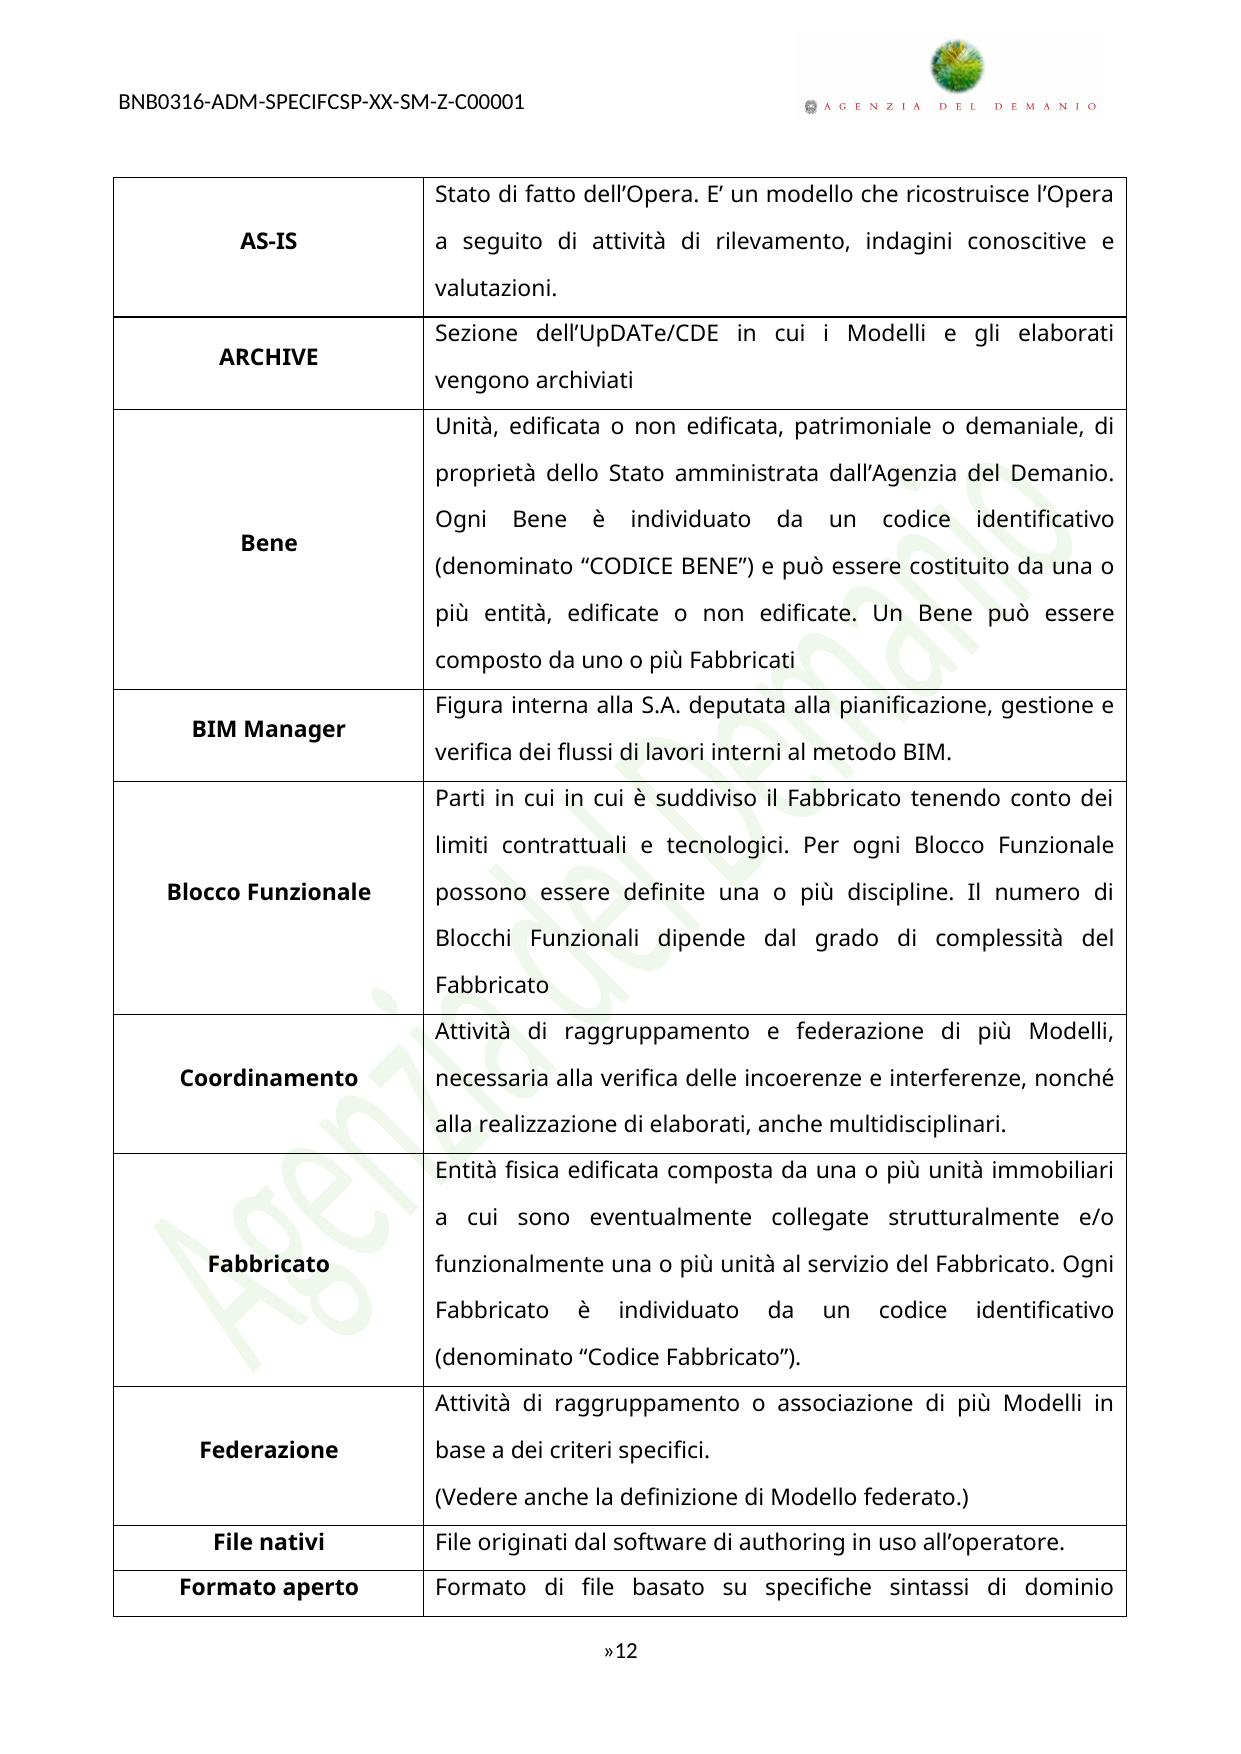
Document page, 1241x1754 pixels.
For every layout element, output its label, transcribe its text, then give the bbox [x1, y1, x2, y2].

table_cell Entità fisica edificata composta da una o più unità immobiliari a cui sono eventualmente collegate strutturalmente e/o funzionalmente una o più unità al servizio del Fabbricato. Ogni Fabbricato è individuato da un codice identificativo (denominato “Codice Fabbricato”). [424, 1154, 1126, 1386]
table_cell Parti in cui in cui è suddiviso il Fabbricato tenendo conto dei limiti contrattuali e tecnologici. Per ogni Blocco Funzionale possono essere definite una o più discipline. Il numero di Blocchi Funzionali dipende dal grado di complessità del Fabbricato [424, 782, 1126, 1014]
table_cell Attività di raggruppamento e federazione di più Modelli, necessaria alla verifica delle incoerenze e interferenze, nonché alla realizzazione di elaborati, anche multidisciplinari. [424, 1015, 1126, 1153]
table_cell BIM Manager [114, 690, 423, 781]
table_cell Unità, edificata o non edificata, patrimoniale o demaniale, di proprietà dello Stato amministrata dall’Agenzia del Demanio. Ogni Bene è individuato da un codice identificativo (denominato “CODICE BENE”) e può essere costituito da una o più entità, edificate o non edificate. Un Bene può essere composto da uno o più Fabbricati [424, 410, 1126, 688]
table_cell Federazione [114, 1387, 423, 1525]
table_cell Sezione dell’UpDATe/CDE in cui i Modelli e gli elaborati vengono archiviati [424, 318, 1126, 409]
table_cell AS-IS [114, 178, 423, 316]
table_cell Fabbricato [114, 1154, 423, 1386]
table_cell File originati dal software di authoring in uso all’operatore. [424, 1526, 1126, 1570]
table_cell Attività di raggruppamento o associazione di più Modelli in base a dei criteri specifici. (Vedere anche la definizione di Modello federato.) [424, 1387, 1126, 1525]
table_cell Formato aperto [114, 1571, 423, 1616]
table_cell Formato di file basato su specifiche sintassi di dominio [424, 1571, 1126, 1616]
table_cell Stato di fatto dell’Opera. E’ un modello che ricostruisce l’Opera a seguito di attività di rilevamento, indagini conoscitive e valutazioni. [424, 178, 1126, 316]
table_cell ARCHIVE [114, 318, 423, 409]
table_cell Blocco Funzionale [114, 782, 423, 1014]
table_cell Coordinamento [114, 1015, 423, 1153]
table_cell Bene [114, 410, 423, 688]
table_cell File nativi [114, 1526, 423, 1570]
table_cell Figura interna alla S.A. deputata alla pianificazione, gestione e verifica dei flussi di lavori interni al metodo BIM. [424, 690, 1126, 781]
